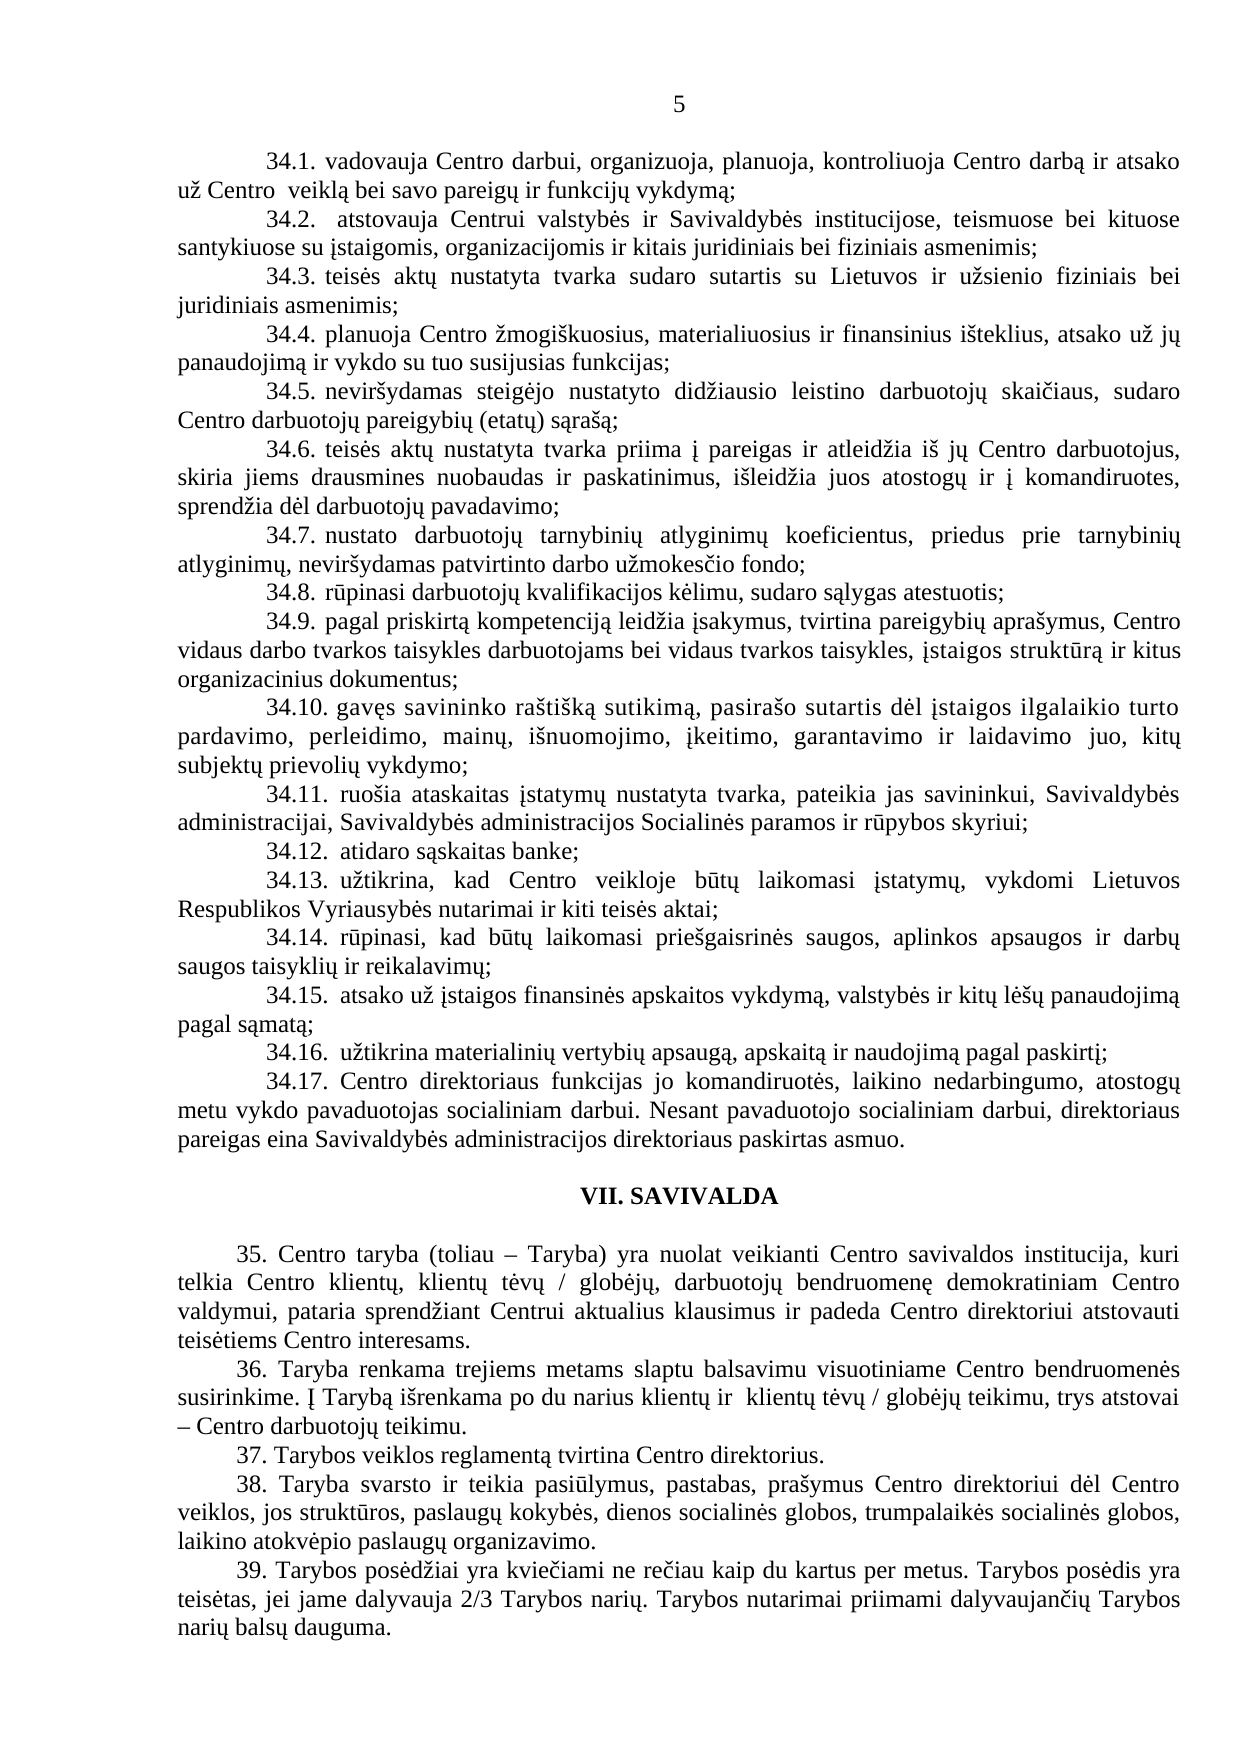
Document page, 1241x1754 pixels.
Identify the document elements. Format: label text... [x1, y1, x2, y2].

text 35. Centro taryba (toliau – Taryba) yra nuolat veikianti Centro savivaldos institucija, kuri telkia Centro klientų, klientų tėvų / globėjų, darbuotojų bendruomenę demokratiniam Centro valdymui, pataria sprendžiant Centrui aktualius klausimus ir padeda Centro direktoriui atstovauti teisėtiems Centro interesams. [177, 1239, 1181, 1354]
text 34.15. atsako už įstaigos finansinės apskaitos vykdymą, valstybės ir kitų lėšų panaudojimą pagal sąmatą; [177, 980, 1181, 1037]
text 34.1. vadovauja Centro darbui, organizuoja, planuoja, kontroliuoja Centro darbą ir atsako už Centro veiklą bei savo pareigų ir funkcijų vykdymą; [177, 146, 1181, 204]
text 36. Taryba renkama trejiems metams slaptu balsavimu visuotiniame Centro bendruomenės susirinkime. Į Tarybą išrenkama po du narius klientų ir klientų tėvų / globėjų teikimu, trys atstovai – Centro darbuotojų teikimu. [177, 1354, 1181, 1440]
text 34.5. neviršydamas steigėjo nustatyto didžiausio leistino darbuotojų skaičiaus, sudaro Centro darbuotojų pareigybių (etatų) sąrašą; [177, 376, 1181, 434]
text 34.7. nustato darbuotojų tarnybinių atlyginimų koeficientus, priedus prie tarnybinių atlyginimų, neviršydamas patvirtinto darbo užmokesčio fondo; [177, 520, 1181, 577]
text 39. Tarybos posėdžiai yra kviečiami ne rečiau kaip du kartus per metus. Tarybos posėdis yra teisėtas, jei jame dalyvauja 2/3 Tarybos narių. Tarybos nutarimai priimami dalyvaujančių Tarybos narių balsų dauguma. [177, 1555, 1181, 1641]
text 34.12. atidaro sąskaitas banke; [177, 836, 1181, 865]
text 37. Tarybos veiklos reglamentą tvirtina Centro direktorius. [177, 1440, 1181, 1469]
text 34.17. Centro direktoriaus funkcijas jo komandiruotės, laikino nedarbingumo, atostogų metu vykdo pavaduotojas socialiniam darbui. Nesant pavaduotojo socialiniam darbui, direktoriaus pareigas eina Savivaldybės administracijos direktoriaus paskirtas asmuo. [177, 1066, 1181, 1152]
text 34.4. planuoja Centro žmogiškuosius, materialiuosius ir finansinius išteklius, atsako už jų panaudojimą ir vykdo su tuo susijusias funkcijas; [177, 319, 1181, 376]
text 34.9. pagal priskirtą kompetenciją leidžia įsakymus, tvirtina pareigybių aprašymus, Centro vidaus darbo tvarkos taisykles darbuotojams bei vidaus tvarkos taisykles, įstaigos struktūrą ir kitus organizacinius dokumentus; [177, 606, 1181, 692]
text 34.14. rūpinasi, kad būtų laikomasi priešgaisrinės saugos, aplinkos apsaugos ir darbų saugos taisyklių ir reikalavimų; [177, 922, 1181, 980]
text 34.3. teisės aktų nustatyta tvarka sudaro sutartis su Lietuvos ir užsienio fiziniais bei juridiniais asmenimis; [177, 261, 1181, 319]
text 34.16. užtikrina materialinių vertybių apsaugą, apskaitą ir naudojimą pagal paskirtį; [177, 1037, 1181, 1066]
text 34.13. užtikrina, kad Centro veikloje būtų laikomasi įstatymų, vykdomi Lietuvos Respublikos Vyriausybės nutarimai ir kiti teisės aktai; [177, 865, 1181, 922]
text 34.2. atstovauja Centrui valstybės ir Savivaldybės institucijose, teismuose bei kituose santykiuose su įstaigomis, organizacijomis ir kitais juridiniais bei fiziniais asmenimis; [177, 204, 1181, 261]
text 38. Taryba svarsto ir teikia pasiūlymus, pastabas, prašymus Centro direktoriui dėl Centro veiklos, jos struktūros, paslaugų kokybės, dienos socialinės globos, trumpalaikės socialinės globos, laikino atokvėpio paslaugų organizavimo. [177, 1469, 1181, 1555]
text 34.10. gavęs savininko raštišką sutikimą, pasirašo sutartis dėl įstaigos ilgalaikio turto pardavimo, perleidimo, mainų, išnuomojimo, įkeitimo, garantavimo ir laidavimo juo, kitų subjektų prievolių vykdymo; [177, 692, 1181, 779]
text 34.11. ruošia ataskaitas įstatymų nustatyta tvarka, pateikia jas savininkui, Savivaldybės administracijai, Savivaldybės administracijos Socialinės paramos ir rūpybos skyriui; [177, 779, 1181, 836]
text 34.6. teisės aktų nustatyta tvarka priima į pareigas ir atleidžia iš jų Centro darbuotojus, skiria jiems drausmines nuobaudas ir paskatinimus, išleidžia juos atostogų ir į komandiruotes, sprendžia dėl darbuotojų pavadavimo; [177, 434, 1181, 520]
text 34.8. rūpinasi darbuotojų kvalifikacijos kėlimu, sudaro sąlygas atestuotis; [177, 577, 1181, 606]
text VII. SAVIVALDA [177, 1181, 1181, 1210]
